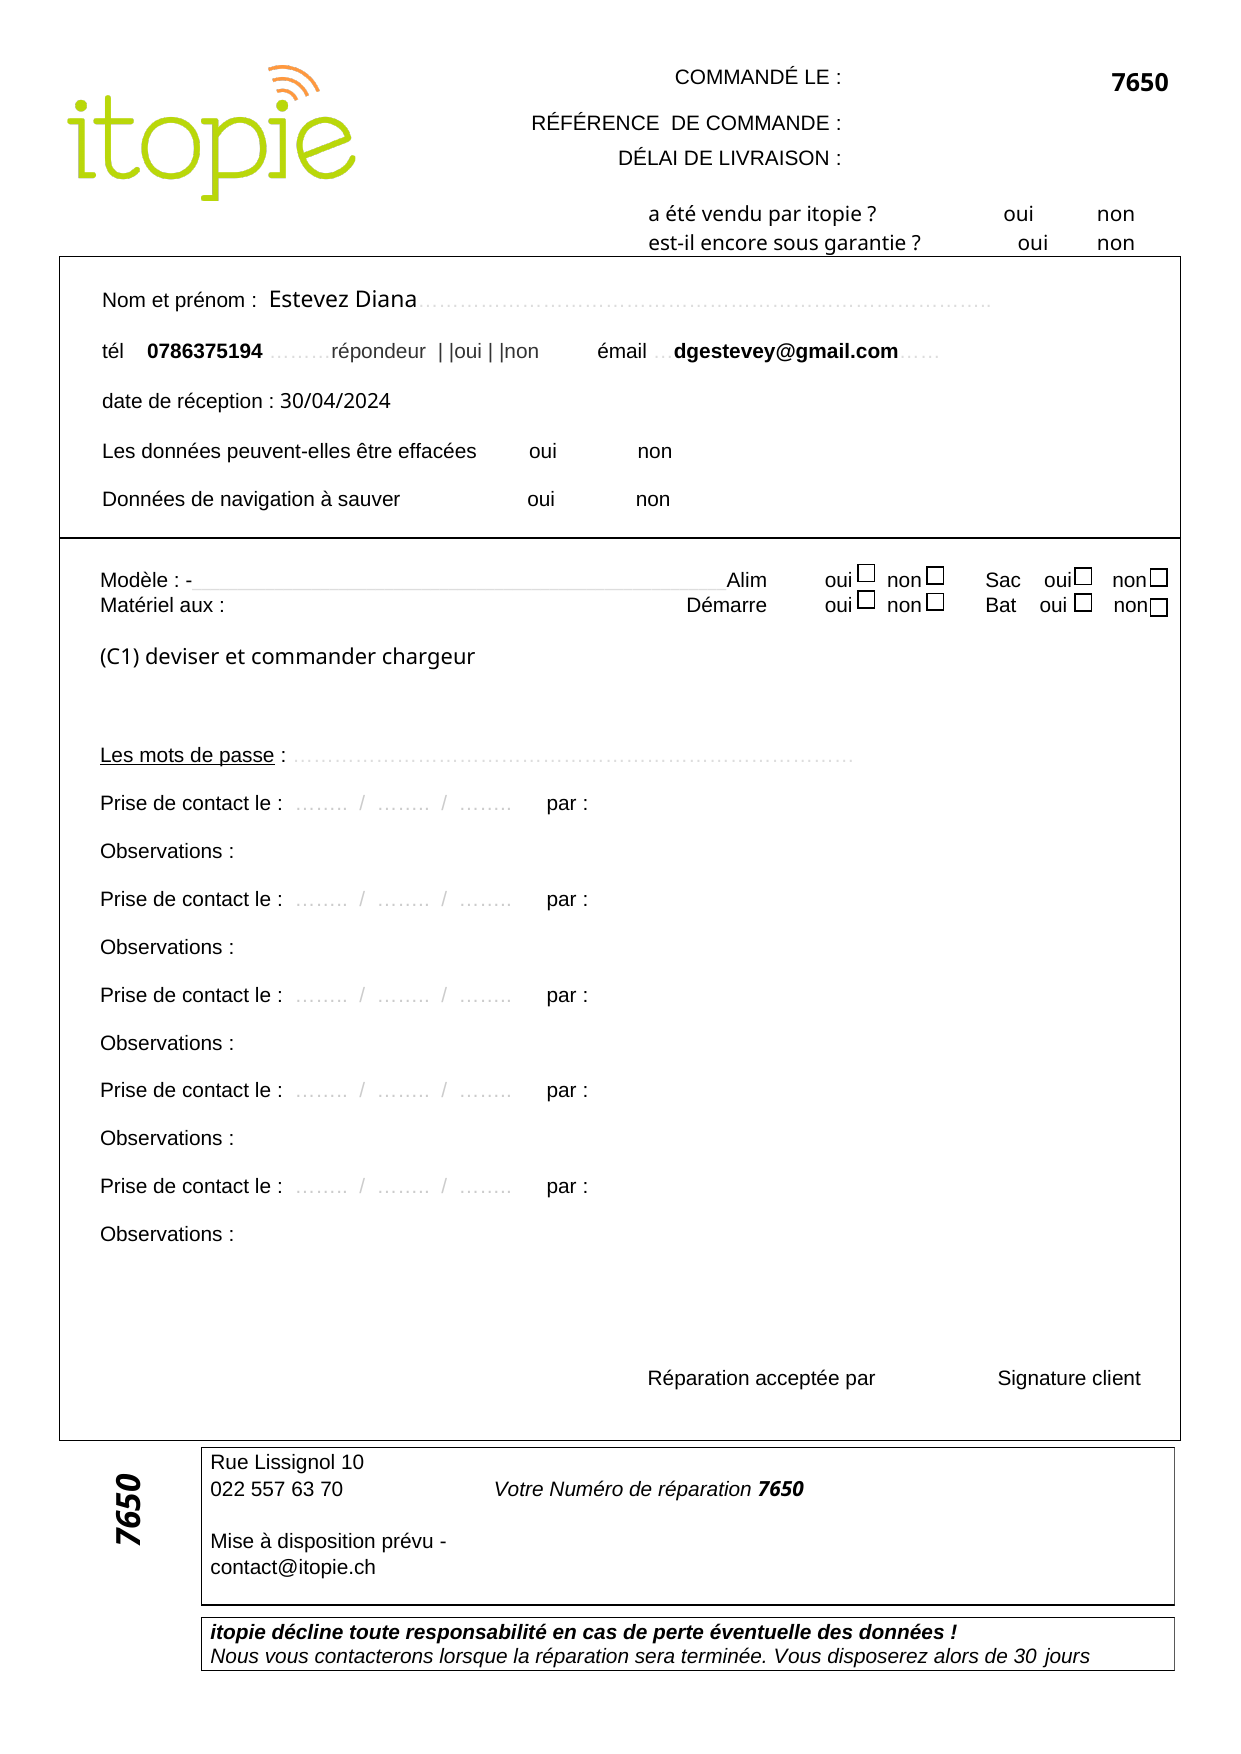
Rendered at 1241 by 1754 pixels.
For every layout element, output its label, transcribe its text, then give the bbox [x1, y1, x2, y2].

text Observations : [60, 836, 1180, 863]
picture [67, 65, 356, 201]
text Observations : [60, 1123, 1180, 1150]
table_header 7650 [847, 59, 1180, 104]
table_cell [847, 140, 1180, 175]
table_cell [847, 105, 1180, 140]
table_cell DÉLAI DE LIVRAISON : [490, 140, 847, 175]
text est-il encore sous garantie ? oui non [59, 228, 1181, 256]
text Modèle : - Alim oui non Sac oui non [60, 562, 856, 590]
text Modèle : - Alim oui non Sac oui non [879, 562, 925, 590]
text Prise de contact le : …….. / …….. / …….. par : [60, 1075, 1180, 1102]
text Les mots de passe : ……………………………………………………………………… [60, 740, 1180, 767]
text (C1) deviser et commander chargeur [60, 638, 1180, 671]
table_header Rue Lissignol 10 022 557 63 70 Votre Numéro de réparation 7650 Mise à disposition prévu - contact@itopie.ch [195, 1441, 1180, 1611]
text Les données peuvent-elles être effacées oui non [60, 436, 1180, 463]
text Réparation acceptée par Signature client [60, 1363, 1180, 1390]
text date de réception : 30/04/2024 [60, 383, 1180, 415]
table_header COMMANDÉ LE : [490, 59, 847, 104]
text Prise de contact le : …….. / …….. / …….. par : [60, 788, 1180, 815]
text Observations : [60, 1219, 1180, 1246]
text Prise de contact le : …….. / …….. / …….. par : [60, 883, 1180, 911]
table_cell itopie décline toute responsabilité en cas de perte éventuelle des données ! Nous vous contacterons lorsque la réparation sera terminée. Vous disposerez alors de 30 jours [195, 1611, 1180, 1677]
text Matériel aux : Démarre oui non Bat oui non [60, 590, 1180, 617]
text Nom et prénom : Estevez Diana……………………………………………………………………….. [60, 280, 1180, 314]
text Modèle : - Alim oui non Sac oui non [948, 562, 1180, 590]
text tél 0786375194 ………répondeur | |oui | |non émail …dgestevey@gmail.com…… [60, 335, 1180, 362]
text Prise de contact le : …….. / …….. / …….. par : [60, 979, 1180, 1006]
text Données de navigation à sauver oui non [60, 484, 1180, 511]
text a été vendu par itopie ? oui non [59, 199, 1181, 228]
text Observations : [60, 931, 1180, 958]
text Prise de contact le : …….. / …….. / …….. par : [60, 1171, 1180, 1198]
table_header 7650 [59, 1441, 195, 1677]
text Observations : [60, 1027, 1180, 1054]
table_cell RÉFÉRENCE DE COMMANDE : [490, 105, 847, 140]
